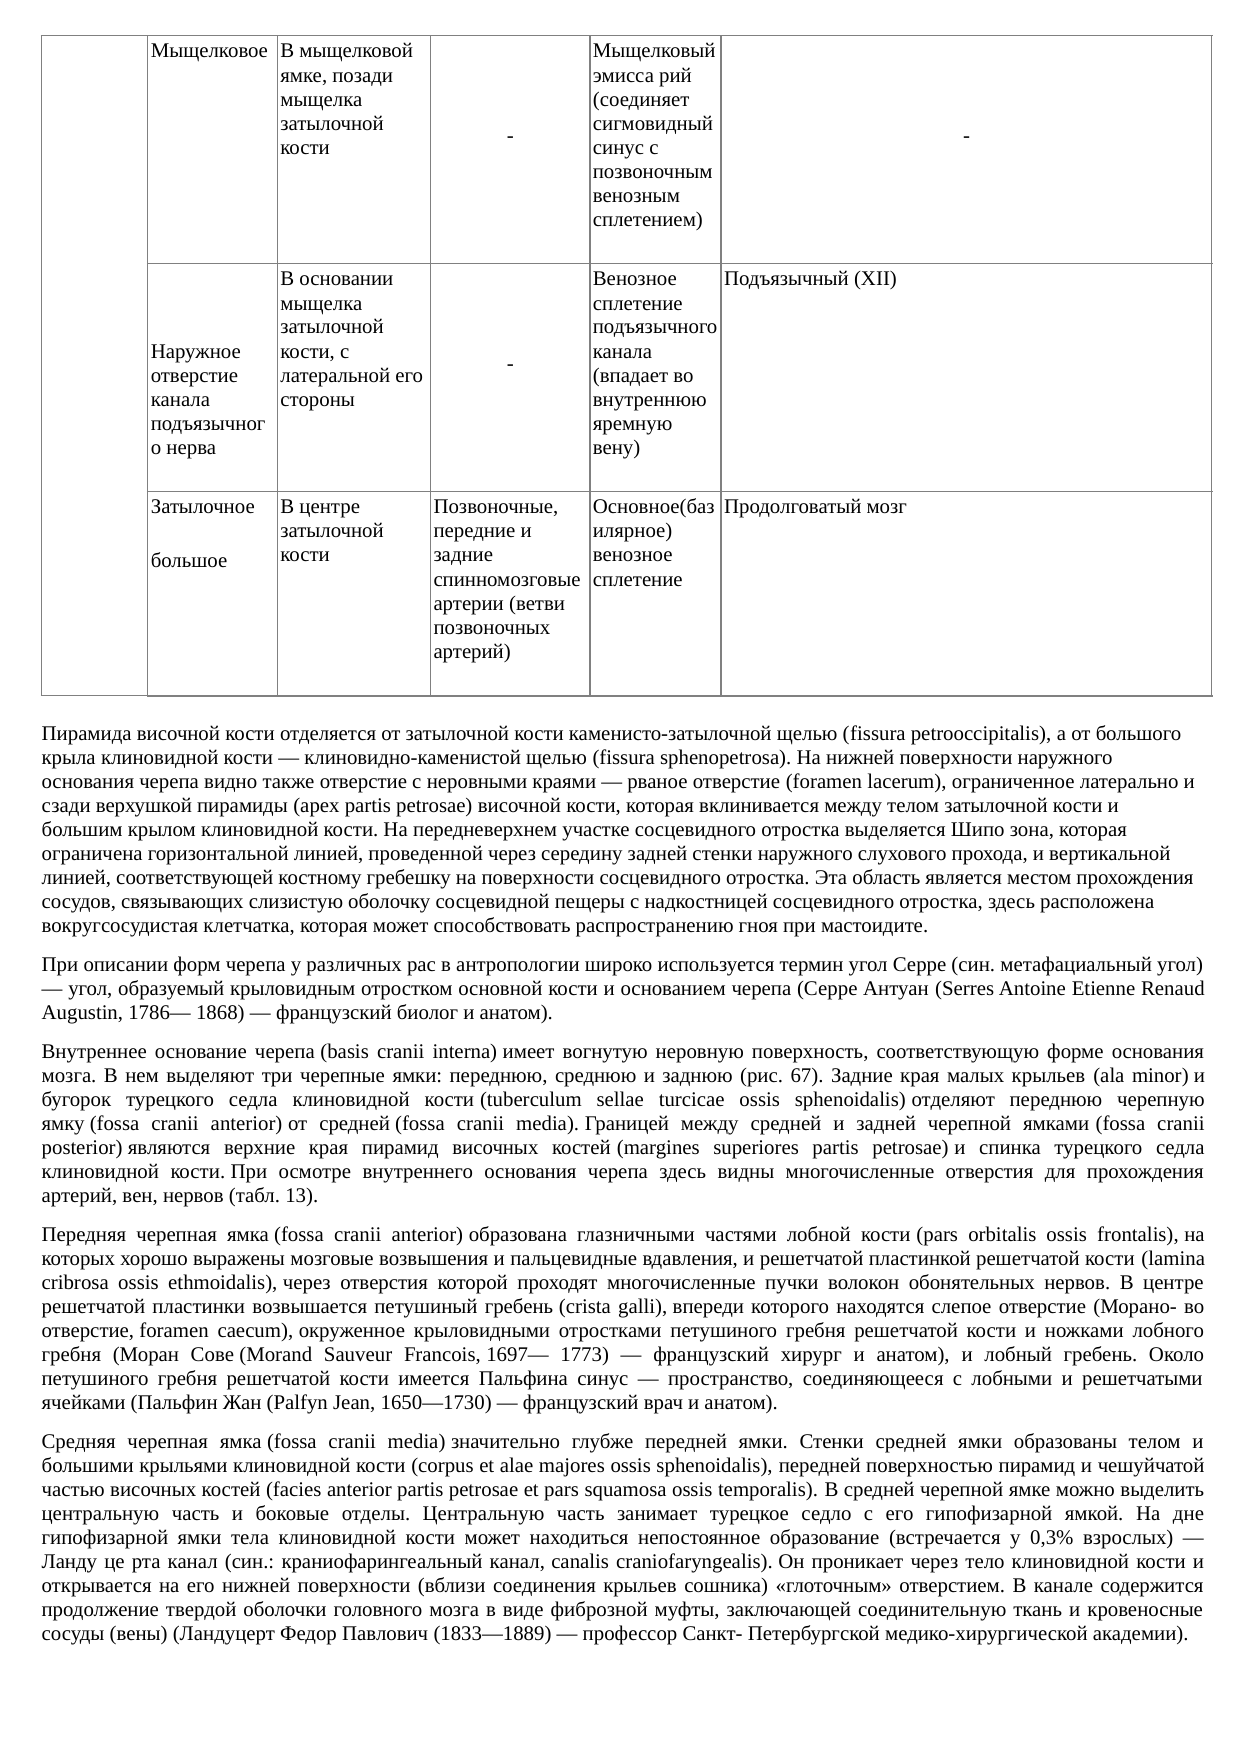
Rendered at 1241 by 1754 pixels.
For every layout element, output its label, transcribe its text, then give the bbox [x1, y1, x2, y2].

table_cell Позвоночные, передние и задние спинномозговые артерии (ветви позвоночных артерий) [431, 492, 589, 695]
table_cell В мыщелковой ямке, позади мыщелка затылочной кости [278, 36, 430, 263]
table_cell - [431, 36, 589, 263]
table_cell - [431, 264, 589, 491]
table_cell В основании мыщелка затылочной кости, с латеральной его стороны [278, 264, 430, 491]
text При описании форм черепа у различных рас в антропологии широко используется термин угол Серре (син. метафациальный угол) — угол, образуемый крыловидным отростком основной кости и основанием черепа (Серре Антуан (Serres Antoine Etienne Renaud Augustin, 1786— 1868) — французский биолог и анатом). [41, 952, 1205, 1024]
table_cell - [722, 36, 1211, 263]
table_cell Венозное сплетение подъязычного канала (впадает во внутреннюю яремную вену) [591, 264, 720, 491]
table_cell В центре затылочной кости [278, 492, 430, 695]
table_cell Мыщелковое [148, 36, 277, 263]
table_cell Мыщелковый эмисса рий (соединяет сигмовидный синус с позвоночным венозным сплетением) [591, 36, 720, 263]
table_cell Основное(базилярное) венозное сплетение [591, 492, 720, 695]
text Внутреннее основание черепа (basis cranii interna) имеет вогнутую неровную поверхность, соответствующую форме основания мозга. В нем выделяют три черепные ямки: переднюю, среднюю и заднюю (рис. 67). Задние края малых крыльев (ala minor) и бугорок турецкого седла клиновидной кости (tuberculum sellae turcicae ossis sphenoidalis) отделяют переднюю черепную ямку (fossa cranii anterior) от средней (fossa cranii media). Границей между средней и задней черепной ямками (fossa cranii posterior) являются верхние края пирамид височных костей (margines superiores partis petrosae) и спинка турецкого седла клиновидной кости. При осмотре внутреннего основания черепа здесь видны многочисленные отверстия для прохождения артерий, вен, нервов (табл. 13). [41, 1039, 1205, 1207]
table_cell Затылочное большое [148, 492, 277, 695]
table_cell [42, 36, 147, 695]
text Передняя черепная ямка (fossa cranii anterior) образована глазничными частями лобной кости (pars orbitalis ossis frontalis), на которых хорошо выражены мозговые возвышения и пальцевидные вдавления, и решетчатой пластинкой решетчатой кости (lamina cribrosa ossis ethmoidalis), через отверстия которой проходят многочисленные пучки волокон обонятельных нервов. В центре решетчатой пластинки возвышается петушиный гребень (crista galli), впереди которого находятся слепое отверстие (Морано- во отверстие, foramen caecum), окруженное крыловидными отростками петушиного гребня решетчатой кости и ножками лобного гребня (Моран Сове (Morand Sauveur Francois, 1697— 1773) — французский хирург и анатом), и лобный гребень. Около петушиного гребня решетчатой кости имеется Пальфина синус — пространство, соединяющееся с лобными и решетчатыми ячейками (Пальфин Жан (Palfyn Jean, 1650—1730) — французский врач и анатом). [41, 1222, 1205, 1414]
table_cell Наружное отверстие канала подъязычного нерва [148, 264, 277, 491]
table_cell Подъязычный (XII) [722, 264, 1211, 491]
text Средняя черепная ямка (fossa cranii media) значительно глубже передней ямки. Стенки средней ямки образованы телом и большими крыльями клиновидной кости (corpus et alae majores ossis sphenoidalis), передней поверхностью пирамид и чешуйчатой частью височных костей (facies anterior partis petrosae et pars squamosa ossis temporalis). В средней черепной ямке можно выделить центральную часть и боковые отделы. Центральную часть занимает турецкое седло с его гипофизарной ямкой. На дне гипофизарной ямки тела клиновидной кости может находиться непостоянное образование (встречается у 0,3% взрослых) — Ланду це рта канал (син.: краниофарингеальный канал, canalis craniofaryngealis). Он проникает через тело клиновидной кости и открывается на его нижней поверхности (вблизи соединения крыльев сошника) «глоточным» отверстием. В канале содержится продолжение твердой оболочки головного мозга в виде фиброзной муфты, заключающей соединительную ткань и кровеносные сосуды (вены) (Ландуцерт Федор Павлович (1833—1889) — профессор Санкт- Петербургской медико-хирургической академии). [41, 1429, 1205, 1645]
text Пирамида височной кости отделяется от затылочной кости каменисто-затылочной щелью (fissura petrooccipitalis), а от большого крыла клиновидной кости — клиновидно-каменистой щелью (fissura sphenopetrosa). На нижней поверхности наружного основания черепа видно также отверстие с неровными краями — рваное отверстие (foramen lacerum), ограниченное латерально и сзади верхушкой пирамиды (apex partis petrosae) височной кости, которая вклинивается между телом затылочной кости и большим крылом клиновидной кости. На передневерхнем участке сосцевидного отростка выделяется Шипо зона, которая ограничена горизонтальной линией, проведенной через середину задней стенки наружного слухового прохода, и вертикальной линией, соответствующей костному гребешку на поверхности сосцевидного отростка. Эта область является местом прохождения сосудов, связывающих слизистую оболочку сосцевидной пещеры с надкостницей сосцевидного отростка, здесь расположена вокругсосудистая клетчатка, которая может способствовать распространению гноя при мастоидите. [41, 721, 1205, 937]
table_cell Продолговатый мозг [722, 492, 1211, 695]
